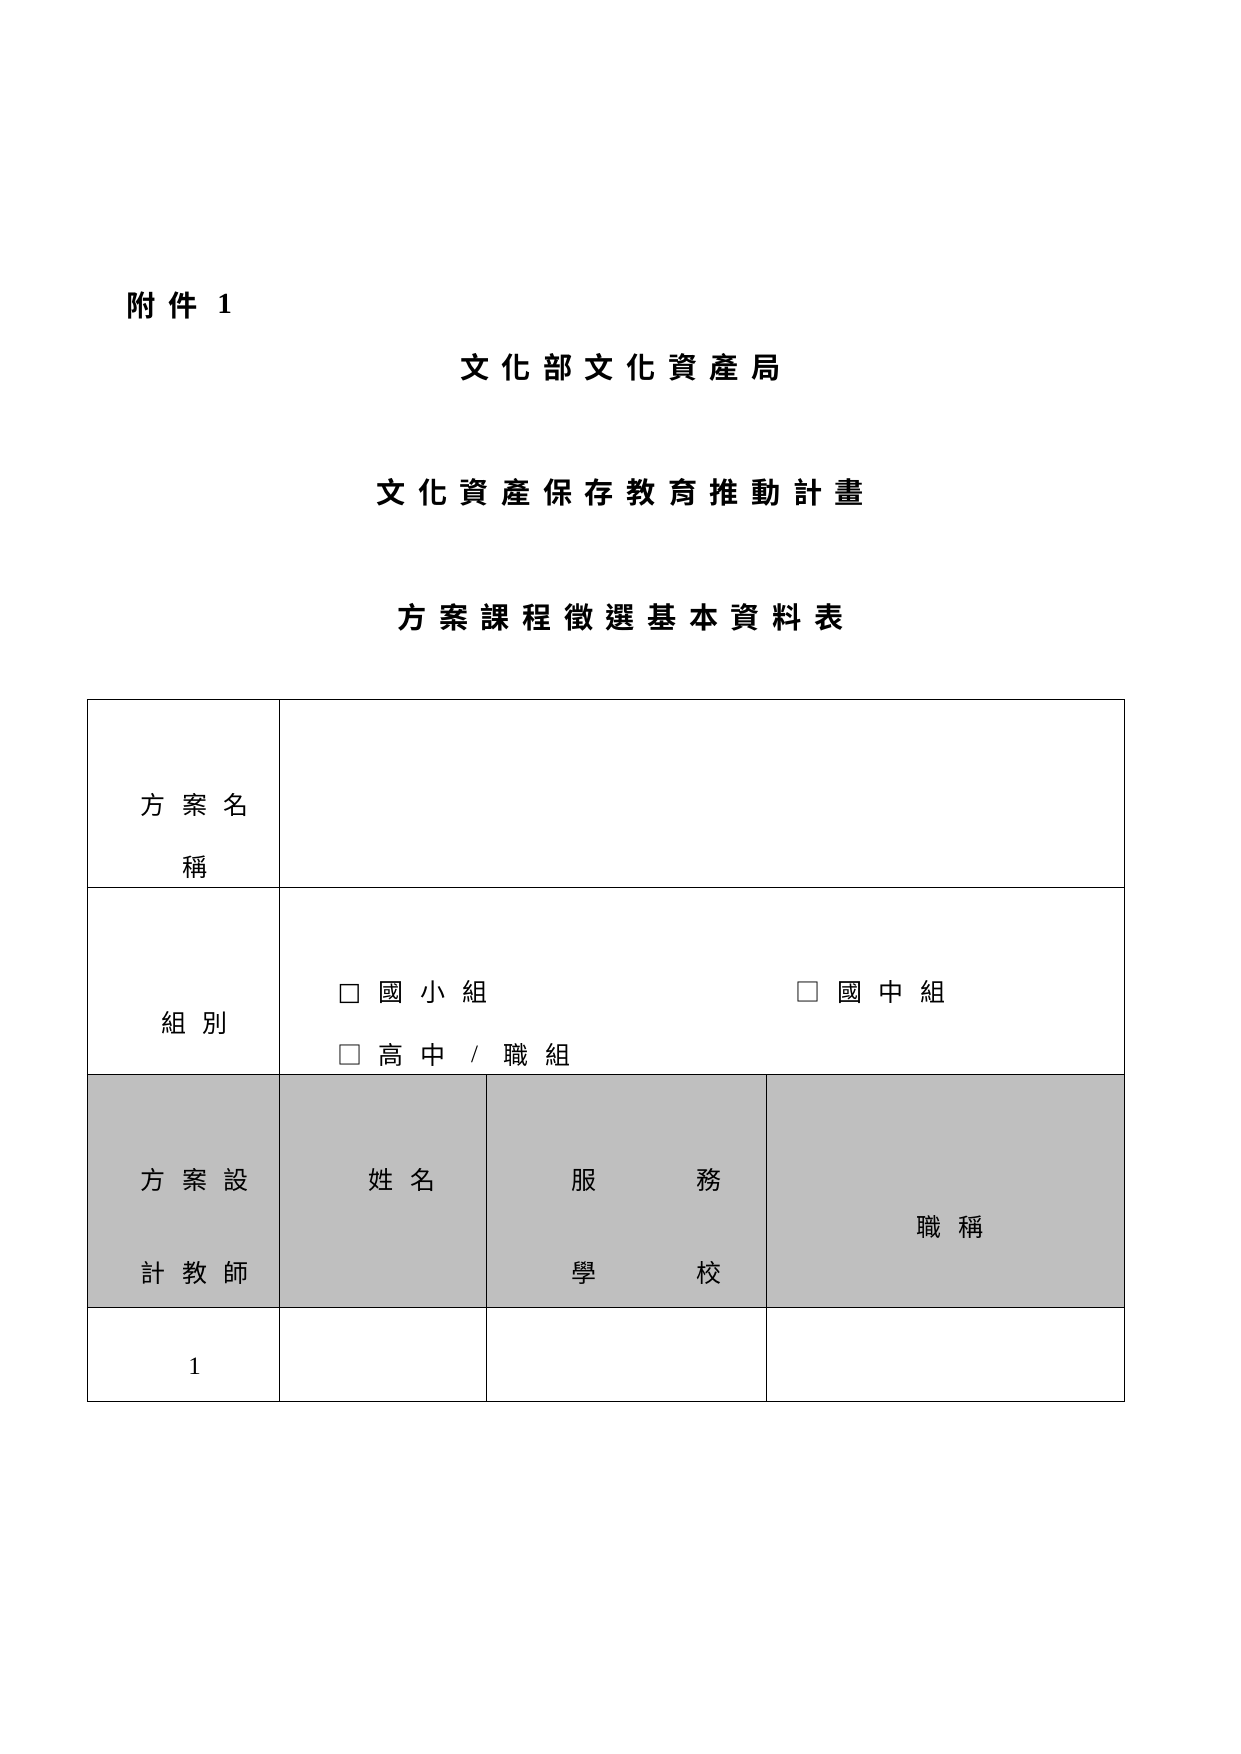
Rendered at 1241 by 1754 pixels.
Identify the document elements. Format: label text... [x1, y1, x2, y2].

table_cell □國小組 □國中組 □高中/職組 [280, 888, 1124, 1074]
table_cell 1 [88, 1308, 279, 1401]
text 附件1 [120, 262, 1120, 324]
table_cell 職稱 [767, 1075, 1124, 1307]
table_header [280, 700, 1124, 887]
table_cell 組別 [88, 888, 279, 1074]
table_cell 服 務 學 校 [487, 1075, 766, 1307]
text 方案課程徵選基本資料表 [120, 574, 1120, 637]
table_cell [487, 1308, 766, 1401]
table_cell [767, 1308, 1124, 1401]
table_header 方案名稱 [88, 700, 279, 887]
table_cell 方案設計教師 [88, 1075, 279, 1307]
text 文化部文化資產局 [120, 324, 1120, 387]
table_cell [280, 1308, 486, 1401]
text 文化資產保存教育推動計畫 [120, 449, 1120, 512]
table_cell 姓名 [280, 1075, 486, 1307]
